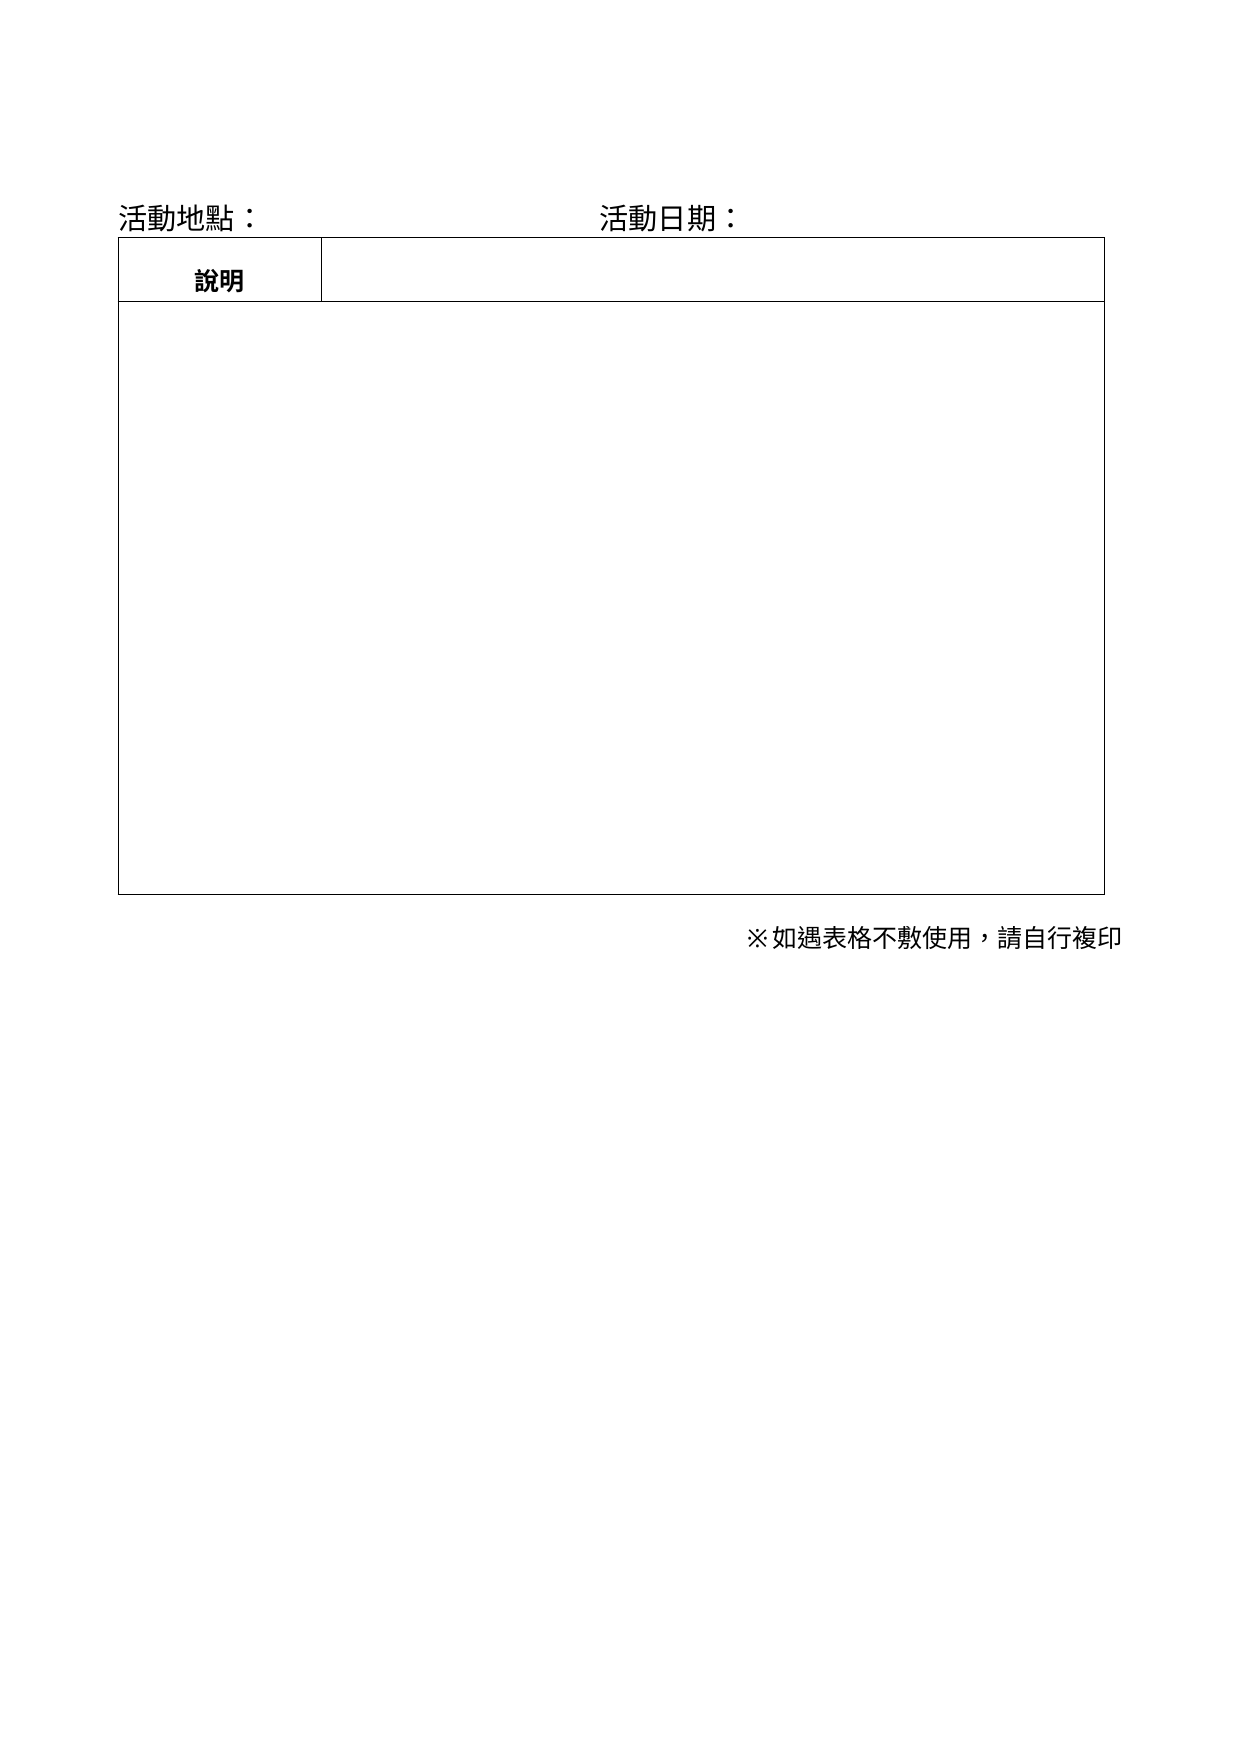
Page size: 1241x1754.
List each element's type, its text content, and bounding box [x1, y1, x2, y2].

table_header [322, 238, 1104, 301]
table_header 說明 [119, 238, 321, 301]
table_cell [119, 302, 1104, 894]
text ※如遇表格不敷使用，請自行複印 [118, 895, 1122, 958]
text 活動地點： 活動日期： [118, 175, 1122, 237]
